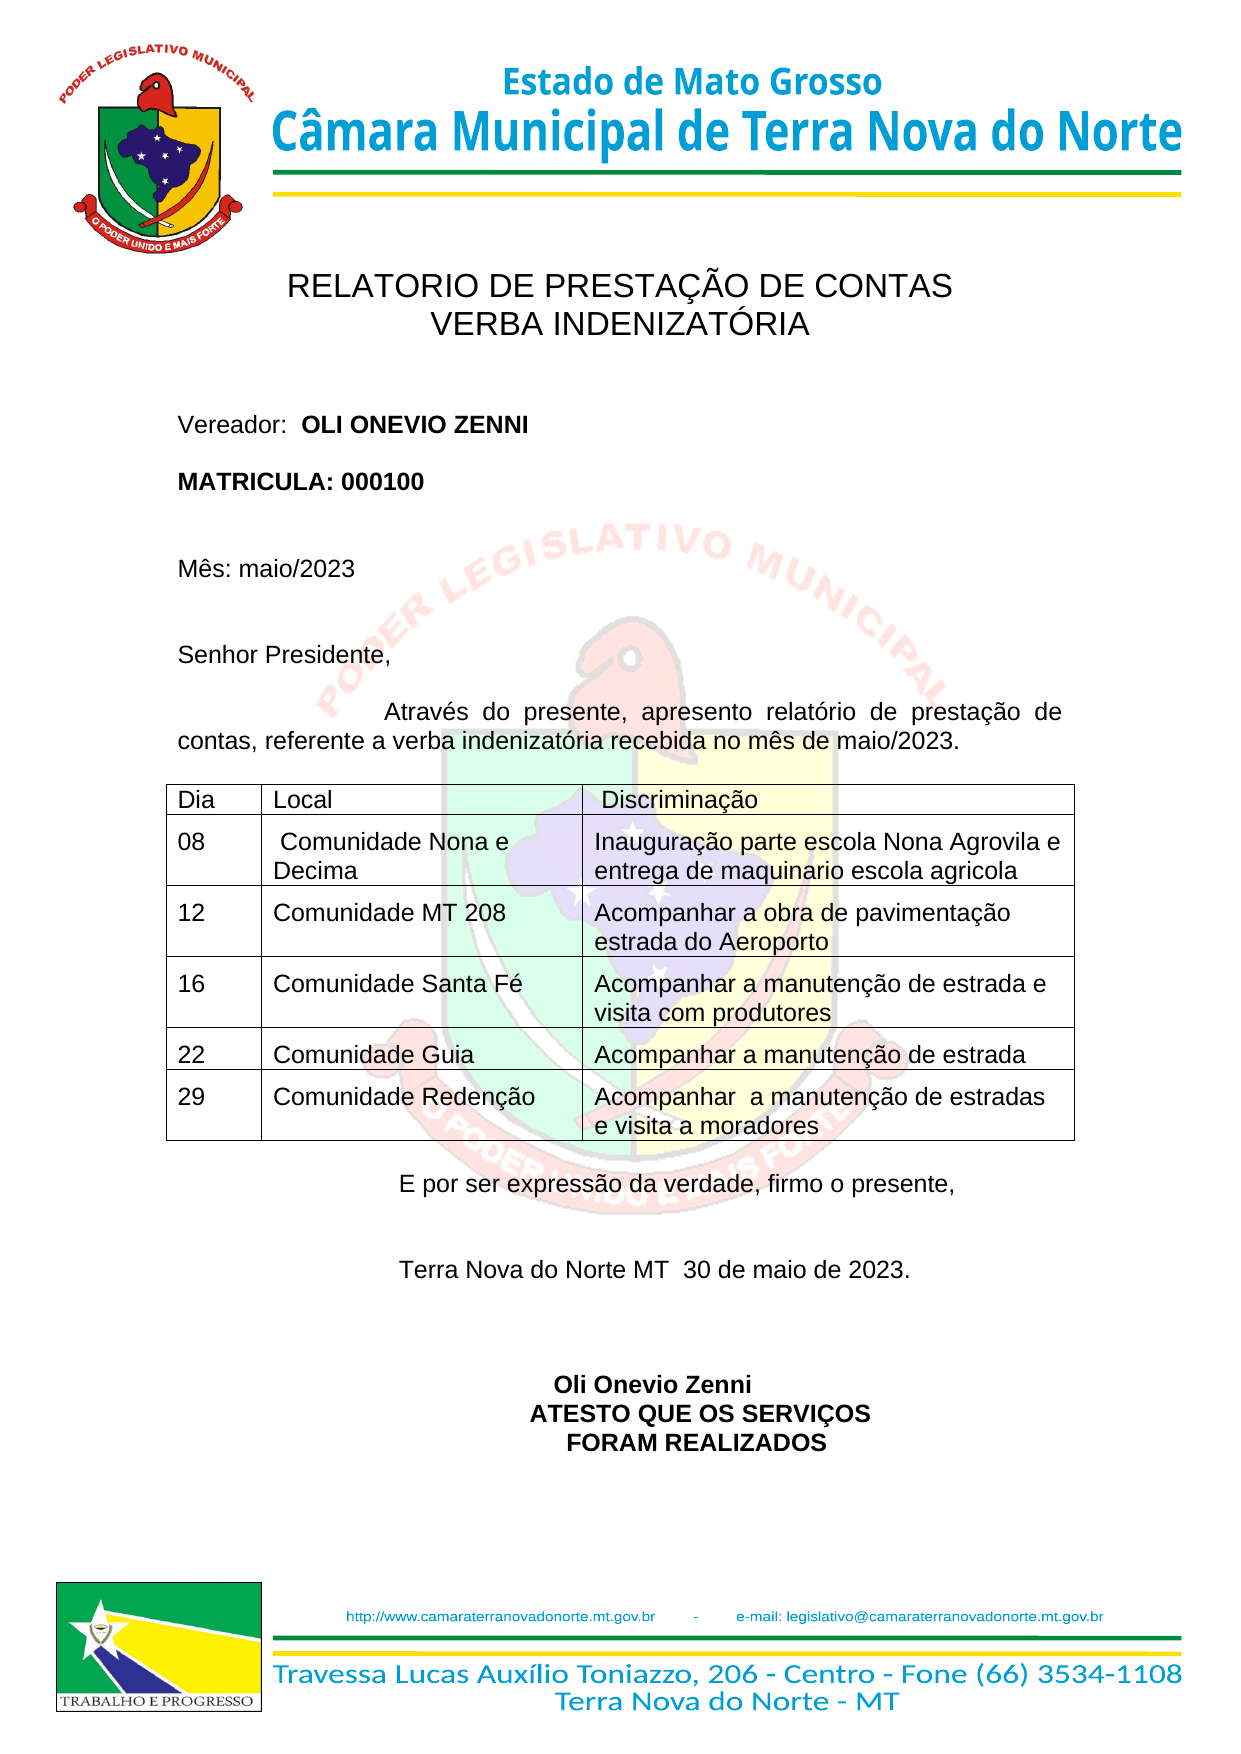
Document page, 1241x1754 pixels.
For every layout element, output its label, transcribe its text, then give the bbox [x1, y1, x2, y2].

picture [55, 42, 260, 256]
table_cell Acompanhar a manutenção de estradas e visita a moradores [966, 1070, 1074, 1140]
text Mês: maio/2023 [177, 554, 303, 582]
picture [57, 1583, 261, 1711]
text Senhor Presidente, [177, 640, 303, 669]
text MATRICULA: 000100 [177, 467, 1063, 496]
text Senhor Presidente, [966, 640, 1063, 669]
text E por ser expressão da verdade, firmo o presente, [177, 1169, 303, 1198]
text E por ser expressão da verdade, firmo o presente, [966, 1169, 1063, 1198]
table_cell 16 [167, 957, 261, 1027]
text Terra Nova do Norte MT 30 de maio de 2023. [177, 1255, 1063, 1284]
text Através do presente, apresento relatório de prestação de contas, referente a verba indenizatória recebida no mês de maio/2023. [177, 697, 303, 755]
text FORAM REALIZADOS [236, 1428, 1122, 1456]
table_cell Acompanhar a manutenção de estrada e visita com produtores [966, 957, 1074, 1027]
text Através do presente, apresento relatório de prestação de contas, referente a verba indenizatória recebida no mês de maio/2023. [966, 697, 1063, 755]
table_cell Comunidade Nona e Decima [262, 815, 303, 884]
table_cell 22 [167, 1028, 261, 1069]
text RELATORIO DE PRESTAÇÃO DE CONTAS [177, 266, 1063, 304]
table_cell Comunidade Guia [262, 1028, 303, 1069]
text ATESTO QUE OS SERVIÇOS [236, 1399, 1122, 1428]
table_cell Comunidade Redenção [262, 1070, 303, 1140]
table_cell Comunidade MT 208 [262, 886, 303, 956]
table_cell 08 [167, 815, 261, 884]
text Vereador: OLI ONEVIO ZENNI [177, 410, 1063, 439]
table_cell Inauguração parte escola Nona Agrovila e entrega de maquinario escola agricola [966, 815, 1074, 884]
picture [860, 1611, 868, 1623]
table_header Local [262, 785, 303, 813]
table_cell 29 [167, 1070, 261, 1140]
table_header Dia [167, 785, 261, 813]
text Oli Onevio Zenni [177, 1370, 1063, 1399]
text VERBA INDENIZATÓRIA [177, 304, 1063, 343]
table_cell Acompanhar a obra de pavimentação estrada do Aeroporto [966, 886, 1074, 956]
table_cell Comunidade Santa Fé [262, 957, 303, 1027]
table_cell 12 [167, 886, 261, 956]
table_header Discriminação [966, 785, 1074, 813]
table_cell Acompanhar a manutenção de estrada [966, 1028, 1074, 1069]
text Mês: maio/2023 [966, 554, 1063, 582]
